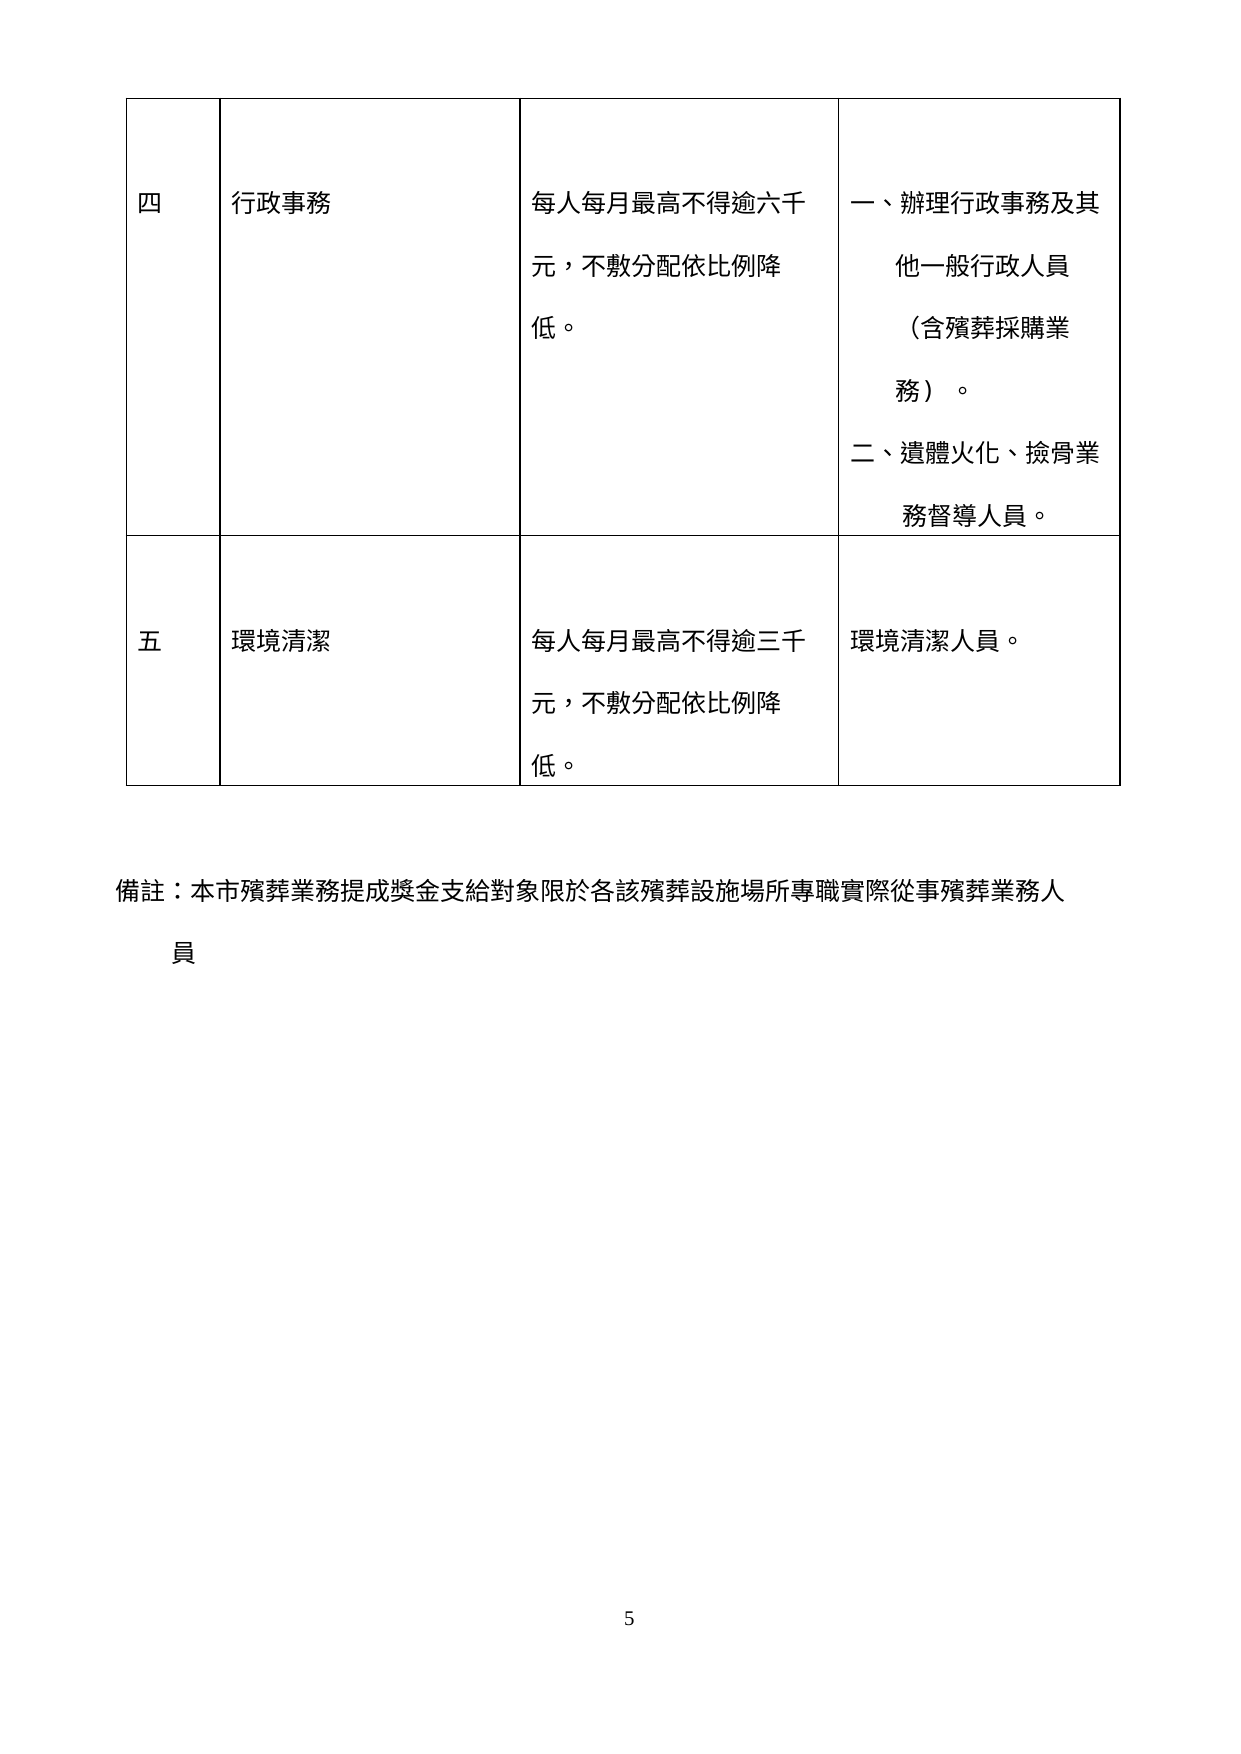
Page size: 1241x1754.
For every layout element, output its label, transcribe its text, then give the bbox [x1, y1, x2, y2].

table_cell 每人每月最高不得逾六千元，不敷分配依比例降低。 [521, 99, 838, 535]
table_cell 環境清潔 [221, 536, 519, 785]
table_cell 五 [127, 536, 219, 785]
table_cell 行政事務 [221, 99, 519, 535]
table_cell 每人每月最高不得逾三千元，不敷分配依比例降低。 [521, 536, 838, 785]
table_cell 一、辦理行政事務及其他一般行政人員（含殯葬採購業務) 。 二、遺體火化、撿骨業務督導人員。 [839, 99, 1119, 535]
table_cell 四 [127, 99, 219, 535]
table_cell 環境清潔人員。 [839, 536, 1119, 785]
text 備註：本市殯葬業務提成獎金支給對象限於各該殯葬設施場所專職實際從事殯葬業務人員 [115, 847, 1087, 972]
